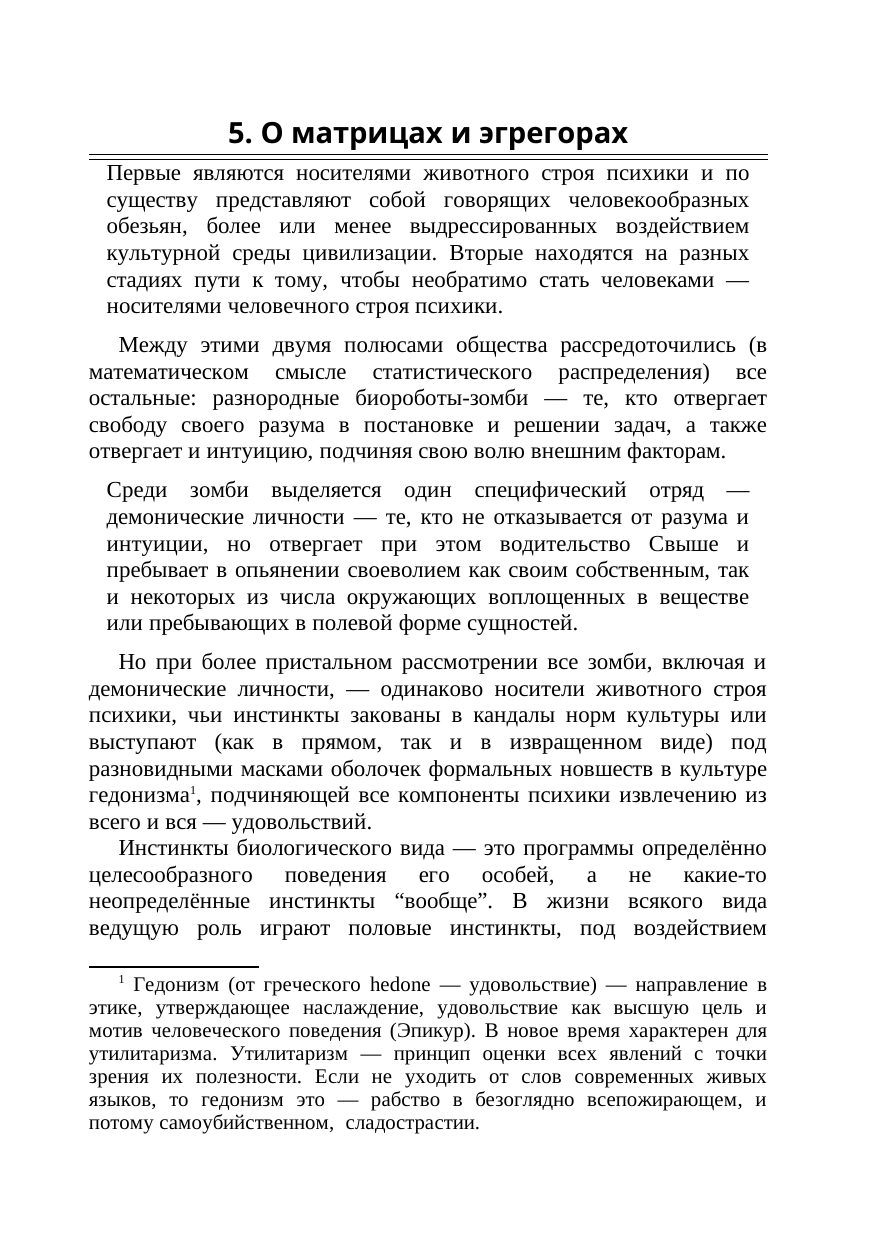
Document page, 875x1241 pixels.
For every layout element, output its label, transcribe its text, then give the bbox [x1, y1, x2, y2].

text Инстинкты биологического вида — это программы определённо целесообразного поведения его особей, а не какие-то неопределённые инстинкты “вообще”. В жизни всякого вида ведущую роль играют половые инстинкты, под воздействием [89, 834, 768, 940]
text Среди зомби выделяется один специфический отряд — демонические личности — те, кто не отказывается от разума и интуиции, но отвергает при этом водительство Свыше и пребывает в опьянении своеволием как своим собственным, так и некоторых из числа окружающих воплощенных в веществе или пребывающих в полевой форме сущностей. [106, 476, 750, 636]
text Первые являются носителями животного строя психики и по существу представляют собой говорящих человекообразных обезьян, более или менее выдрессированных воздействием культурной среды цивилизации. Вторые находятся на разных стадиях пути к тому, чтобы необратимо стать человеками — носителями человечного строя психики. [106, 160, 750, 318]
text Но при более пристальном рассмотрении все зомби, включая и демонические личности, — одинаково носители животного строя психики, чьи инстинкты закованы в кандалы норм культуры или выступают (как в прямом, так и в извращенном виде) под разновидными масками оболочек формальных новшеств в культуре гедонизма, подчиняющей все компоненты психики извлечению из всего и вся — удовольствий. [89, 648, 768, 834]
text Гедонизм (от греческого hedone — удовольствие) — направление в этике, утверждающее наслаждение, удовольствие как высшую цель и мотив человеческого поведения (Эпикур). В новое время характерен для утилитаризма. Утилитаризм — принцип оценки всех явлений с точки зрения их полезности. Если не уходить от слов современных живых языков, то гедонизм это — рабство в безоглядно всепожирающем, и потому самоубийственном, сладострастии. [89, 973, 768, 1134]
text Между этими двумя полюсами общества рассредоточились (в математическом смысле статистического распределения) все остальные: разнородные биороботы-зомби — те, кто отвергает свободу своего разума в постановке и решении задач, а также отвергает и интуицию, подчиняя свою волю внешним факторам. [89, 331, 768, 464]
